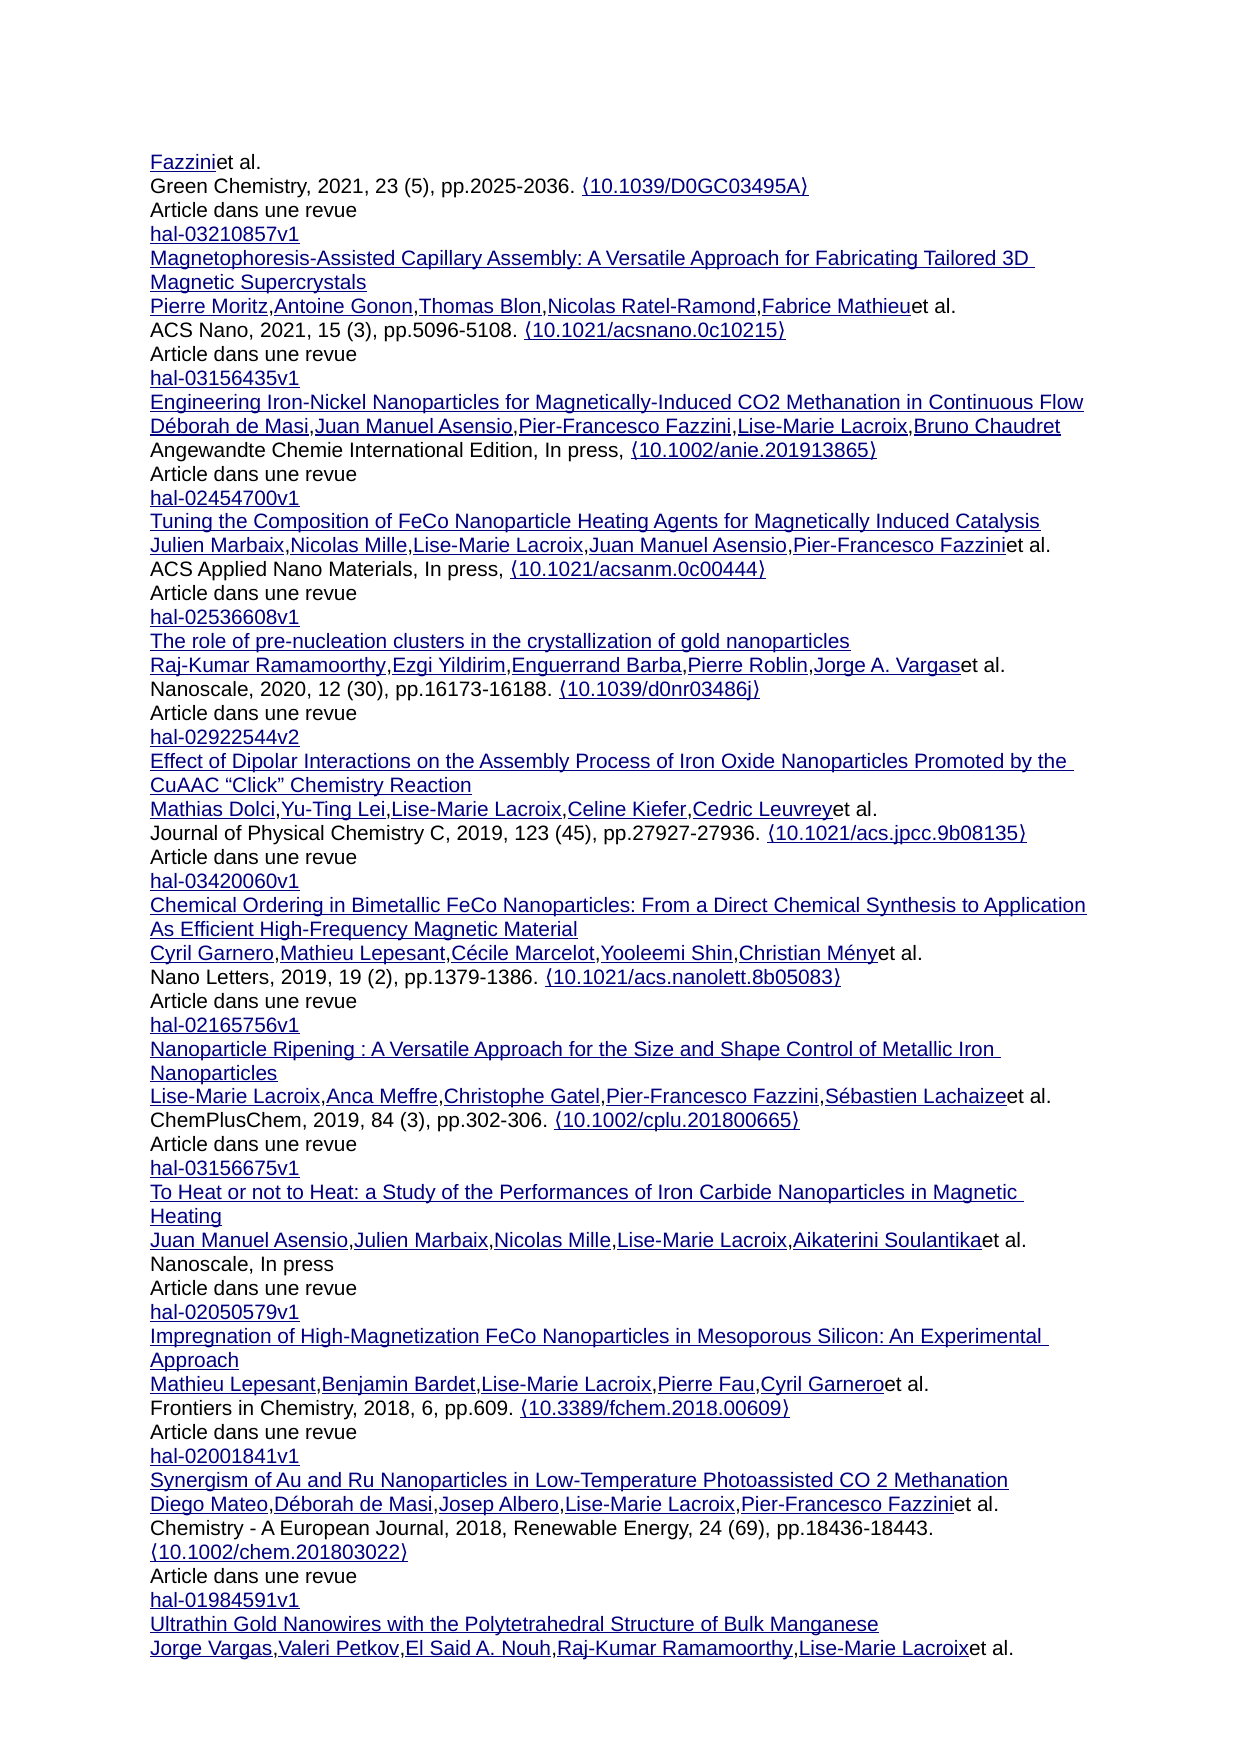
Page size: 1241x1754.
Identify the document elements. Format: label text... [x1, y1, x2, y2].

table_cell The role of pre-nucleation clusters in the crystallization of gold nanoparticles Raj-Kumar Ramamoorthy,Ezgi Yildirim,Enguerrand Barba,Pierre Roblin,Jorge A. Vargaset al. Nanoscale, 2020, 12 (30), pp.16173-16188. ⟨10.1039/d0nr03486j⟩ Article dans une revue hal-02922544v2 [150, 629, 1090, 749]
table_cell Nanoparticle Ripening : A Versatile Approach for the Size and Shape Control of Metallic Iron Nanoparticles Lise-Marie Lacroix,Anca Meffre,Christophe Gatel,Pier-Francesco Fazzini,Sébastien Lachaizeet al. ChemPlusChem, 2019, 84 (3), pp.302-306. ⟨10.1002/cplu.201800665⟩ Article dans une revue hal-03156675v1 [150, 1036, 1090, 1180]
table_cell Magnetophoresis-Assisted Capillary Assembly: A Versatile Approach for Fabricating Tailored 3D Magnetic Supercrystals Pierre Moritz,Antoine Gonon,Thomas Blon,Nicolas Ratel-Ramond,Fabrice Mathieuet al. ACS Nano, 2021, 15 (3), pp.5096-5108. ⟨10.1021/acsnano.0c10215⟩ Article dans une revue hal-03156435v1 [150, 246, 1090, 389]
table_cell Impregnation of High-Magnetization FeCo Nanoparticles in Mesoporous Silicon: An Experimental Approach Mathieu Lepesant,Benjamin Bardet,Lise-Marie Lacroix,Pierre Fau,Cyril Garneroet al. Frontiers in Chemistry, 2018, 6, pp.609. ⟨10.3389/fchem.2018.00609⟩ Article dans une revue hal-02001841v1 [150, 1324, 1090, 1468]
table_cell Effect of Dipolar Interactions on the Assembly Process of Iron Oxide Nanoparticles Promoted by the CuAAC “Click” Chemistry Reaction Mathias Dolci,Yu-Ting Lei,Lise-Marie Lacroix,Celine Kiefer,Cedric Leuvreyet al. Journal of Physical Chemistry C, 2019, 123 (45), pp.27927-27936. ⟨10.1021/acs.jpcc.9b08135⟩ Article dans une revue hal-03420060v1 [150, 749, 1090, 893]
table_cell Chemical Ordering in Bimetallic FeCo Nanoparticles: From a Direct Chemical Synthesis to Application As Efficient High-Frequency Magnetic Material Cyril Garnero,Mathieu Lepesant,Cécile Marcelot,Yooleemi Shin,Christian Ményet al. Nano Letters, 2019, 19 (2), pp.1379-1386. ⟨10.1021/acs.nanolett.8b05083⟩ Article dans une revue hal-02165756v1 [150, 893, 1090, 1036]
table_cell To Heat or not to Heat: a Study of the Performances of Iron Carbide Nanoparticles in Magnetic Heating Juan Manuel Asensio,Julien Marbaix,Nicolas Mille,Lise-Marie Lacroix,Aikaterini Soulantikaet al. Nanoscale, In press Article dans une revue hal-02050579v1 [150, 1180, 1090, 1324]
table_cell Ultrathin Gold Nanowires with the Polytetrahedral Structure of Bulk Manganese Jorge Vargas,Valeri Petkov,El Said A. Nouh,Raj-Kumar Ramamoorthy,Lise-Marie Lacroixet al. [150, 1611, 1090, 1659]
table_cell Synergism of Au and Ru Nanoparticles in Low‐Temperature Photoassisted CO 2 Methanation Diego Mateo,Déborah de Masi,Josep Albero,Lise-Marie Lacroix,Pier-Francesco Fazziniet al. Chemistry - A European Journal, 2018, Renewable Energy, 24 (69), pp.18436-18443. ⟨10.1002/chem.201803022⟩ Article dans une revue hal-01984591v1 [150, 1468, 1090, 1611]
table_cell Tuning the Composition of FeCo Nanoparticle Heating Agents for Magnetically Induced Catalysis Julien Marbaix,Nicolas Mille,Lise-Marie Lacroix,Juan Manuel Asensio,Pier-Francesco Fazziniet al. ACS Applied Nano Materials, In press, ⟨10.1021/acsanm.0c00444⟩ Article dans une revue hal-02536608v1 [150, 509, 1090, 629]
table_cell Engineering Iron-Nickel Nanoparticles for Magnetically-Induced CO2 Methanation in Continuous Flow Déborah de Masi,Juan Manuel Asensio,Pier-Francesco Fazzini,Lise-Marie Lacroix,Bruno Chaudret Angewandte Chemie International Edition, In press, ⟨10.1002/anie.201913865⟩ Article dans une revue hal-02454700v1 [150, 390, 1090, 509]
table_cell Fazziniet al. Green Chemistry, 2021, 23 (5), pp.2025-2036. ⟨10.1039/D0GC03495A⟩ Article dans une revue hal-03210857v1 [150, 150, 1090, 246]
